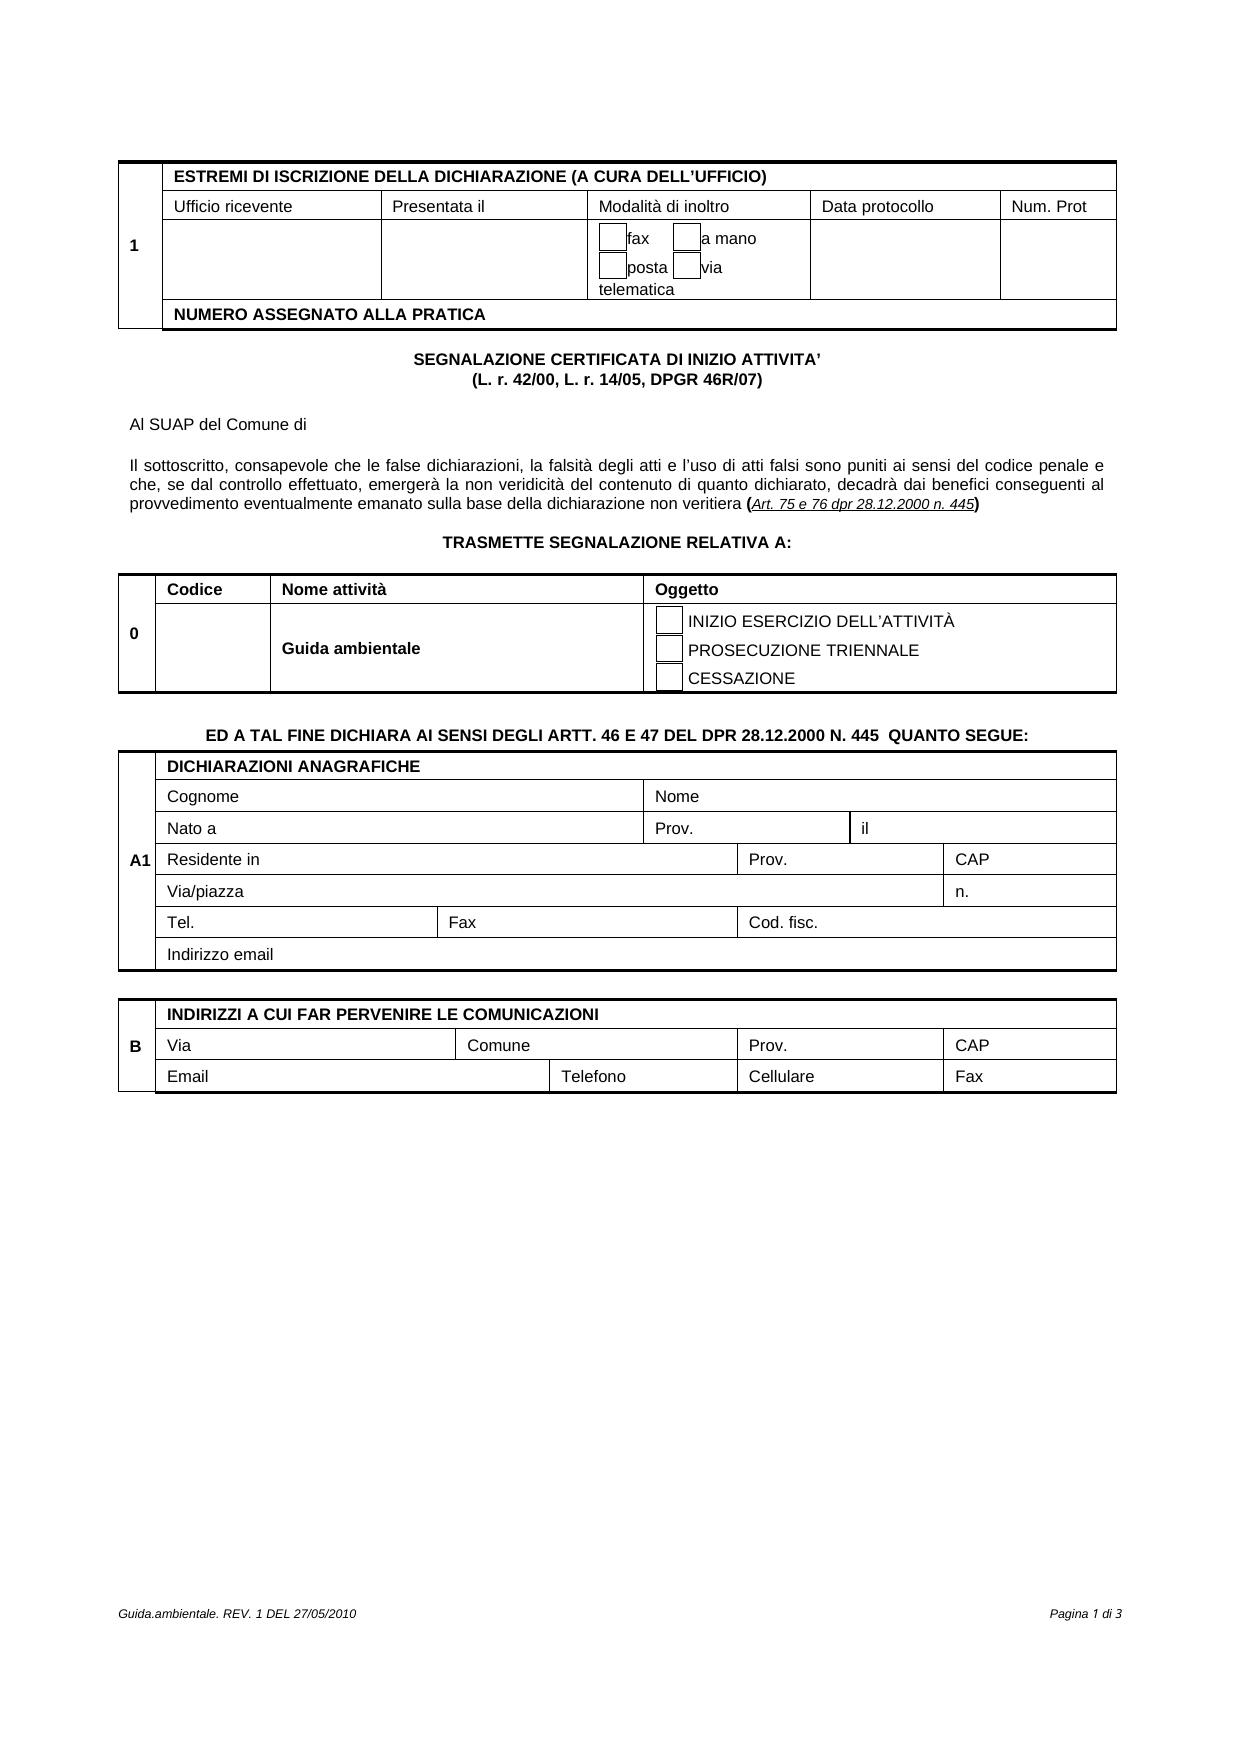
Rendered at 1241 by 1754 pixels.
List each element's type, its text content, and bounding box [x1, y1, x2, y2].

table_cell n. [944, 875, 1038, 906]
table_cell Cod. fisc. [738, 907, 843, 937]
table_cell B [119, 1001, 155, 1091]
table_cell [118, 972, 156, 998]
table_cell [850, 844, 943, 874]
table_cell [250, 1029, 348, 1059]
table_cell [1001, 220, 1116, 298]
table_cell [738, 780, 1116, 811]
table_cell Via/piazza [156, 875, 312, 906]
table_cell Prov. [738, 1029, 839, 1059]
table_cell Via [156, 1029, 249, 1059]
table_cell [305, 907, 437, 937]
table_cell Ufficio ricevente [163, 191, 381, 219]
table_cell 0 [119, 576, 155, 691]
table_cell [938, 972, 1038, 998]
table_cell [839, 1060, 943, 1091]
table_cell [156, 604, 270, 691]
table_cell Telefono [550, 1060, 643, 1091]
table_cell [1038, 1060, 1116, 1091]
table_cell Comune [456, 1029, 550, 1059]
table_cell [446, 972, 544, 998]
table_cell Num. Prot [1001, 191, 1116, 219]
table_cell Nome [644, 780, 737, 811]
table_cell il [851, 812, 944, 842]
table_cell Fax [438, 907, 516, 937]
table_header 1 [119, 164, 162, 328]
table_cell [1038, 844, 1116, 874]
table_cell [305, 938, 1116, 969]
table_cell [1038, 1029, 1116, 1059]
table_cell Email [156, 1060, 249, 1091]
table_cell [382, 220, 587, 298]
table_cell fax a mano posta via telematica [588, 220, 810, 298]
table_cell Tel. [156, 907, 305, 937]
table_cell Cellulare [738, 1060, 839, 1091]
table_cell Fax [944, 1060, 1038, 1091]
table_cell Oggetto [644, 576, 1116, 602]
table_cell Guida ambientale [271, 604, 643, 691]
table_cell [348, 1029, 455, 1059]
table_cell [312, 875, 943, 906]
table_cell DICHIARAZIONI ANAGRAFICHE [156, 753, 1116, 779]
table_cell Al SUAP del Comune di Il sottoscritto, consapevole che le false dichiarazioni, la falsità degli atti e l’uso di atti falsi sono puniti ai sensi del codice penale e che, se dal controllo effettuato, emergerà la non veridicità del contenuto di quanto dichiarato, decadrà dai benefici conseguenti al provvedimento eventualmente emanato sulla base della dichiarazione non veritiera (Art. 75 e 76 dpr 28.12.2000 n. 445) [118, 389, 1116, 513]
table_cell [348, 972, 446, 998]
table_cell INIZIO ESERCIZIO DELL’ATTIVITÀ PROSECUZIONE TRIENNALE CESSAZIONE [644, 604, 1116, 691]
table_cell TRASMETTE SEGNALAZIONE RELATIVA A: [118, 513, 1116, 573]
table_cell [250, 972, 348, 998]
table_cell Cognome [156, 780, 312, 811]
table_cell [312, 844, 737, 874]
table_cell Modalità di inoltro [588, 191, 810, 219]
table_cell [811, 220, 1000, 298]
table_cell INDIRIZZI A CUI FAR PERVENIRE LE COMUNICAZIONI [156, 1001, 1116, 1028]
table_cell CAP [944, 1029, 1038, 1059]
table_cell Data protocollo [811, 191, 1000, 219]
table_cell [738, 812, 849, 842]
table_cell [1038, 972, 1116, 998]
table_cell Indirizzo email [156, 938, 305, 969]
table_header ESTREMI DI ISCRIZIONE DELLA DICHIARAZIONE (A CURA DELL’UFFICIO) [163, 164, 1116, 190]
table_cell [587, 300, 1116, 328]
table_cell [250, 1060, 549, 1091]
table_cell [843, 907, 1116, 937]
table_cell Nome attività [271, 576, 643, 602]
table_cell [163, 220, 381, 298]
table_cell Nato a [156, 812, 312, 842]
table_cell Codice [156, 576, 270, 602]
table_cell A1 [119, 753, 155, 969]
table_cell Residente in [156, 844, 312, 874]
table_cell [644, 972, 741, 998]
table_cell [550, 1029, 643, 1059]
table_cell [312, 780, 643, 811]
table_cell [312, 812, 643, 842]
table_cell Prov. [738, 844, 850, 874]
table_cell [839, 1029, 943, 1059]
table_cell [644, 1060, 737, 1091]
table_cell SEGNALAZIONE CERTIFICATA DI INIZIO ATTIVITA’ (L. r. 42/00, L. r. 14/05, DPGR 46R/07) [118, 329, 1116, 388]
table_cell [156, 972, 249, 998]
table_cell Presentata il [382, 191, 587, 219]
table_cell [644, 1029, 737, 1059]
table_cell [944, 812, 1116, 842]
table_cell [516, 907, 737, 937]
table_cell NUMERO ASSEGNATO ALLA PRATICA [163, 300, 587, 328]
table_cell Prov. [644, 812, 737, 842]
table_cell [118, 694, 1116, 720]
table_cell [545, 972, 643, 998]
table_cell [741, 972, 839, 998]
table_cell ED A TAL FINE DICHIARA AI SENSI DEGLI ARTT. 46 E 47 DEL DPR 28.12.2000 N. 445 QUANTO SEGUE: [118, 720, 1116, 750]
table_cell [839, 972, 938, 998]
table_cell [1038, 875, 1116, 906]
table_cell CAP [944, 844, 1038, 874]
